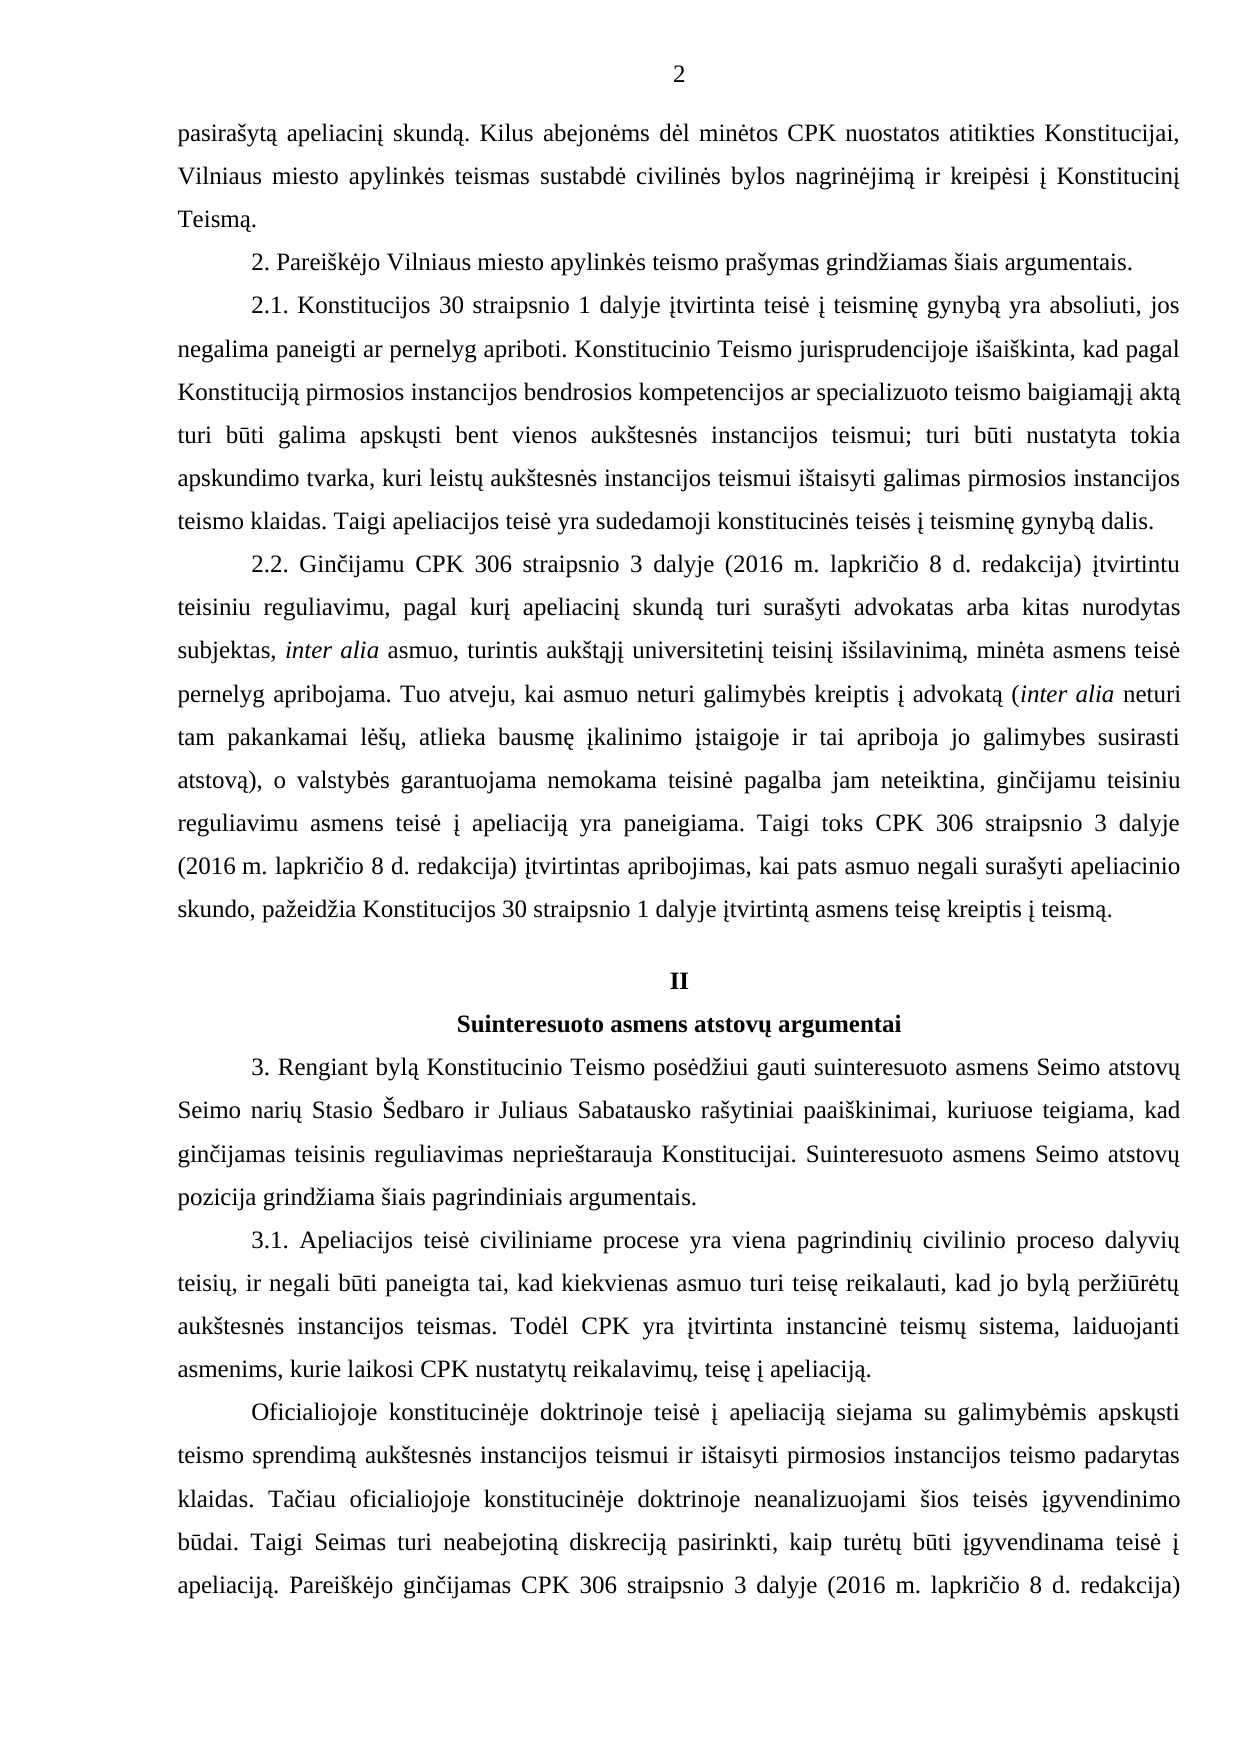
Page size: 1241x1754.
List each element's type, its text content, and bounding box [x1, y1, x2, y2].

text 2.2. Ginčijamu CPK 306 straipsnio 3 dalyje (2016 m. lapkričio 8 d. redakcija) įtvirtintu teisiniu reguliavimu, pagal kurį apeliacinį skundą turi surašyti advokatas arba kitas nurodytas subjektas, inter alia asmuo, turintis aukštąjį universitetinį teisinį išsilavinimą, minėta asmens teisė pernelyg apribojama. Tuo atveju, kai asmuo neturi galimybės kreiptis į advokatą (inter alia neturi tam pakankamai lėšų, atlieka bausmę įkalinimo įstaigoje ir tai apriboja jo galimybes susirasti atstovą), o valstybės garantuojama nemokama teisinė pagalba jam neteiktina, ginčijamu teisiniu reguliavimu asmens teisė į apeliaciją yra paneigiama. Taigi toks CPK 306 straipsnio 3 dalyje (2016 m. lapkričio 8 d. redakcija) įtvirtintas apribojimas, kai pats asmuo negali surašyti apeliacinio skundo, pažeidžia Konstitucijos 30 straipsnio 1 dalyje įtvirtintą asmens teisę kreiptis į teismą. [177, 549, 1181, 923]
text Oficialiojoje konstitucinėje doktrinoje teisė į apeliaciją siejama su galimybėmis apskųsti teismo sprendimą aukštesnės instancijos teismui ir ištaisyti pirmosios instancijos teismo padarytas klaidas. Tačiau oficialiojoje konstitucinėje doktrinoje neanalizuojami šios teisės įgyvendinimo būdai. Taigi Seimas turi neabejotiną diskreciją pasirinkti, kaip turėtų būti įgyvendinama teisė į apeliaciją. Pareiškėjo ginčijamas CPK 306 straipsnio 3 dalyje (2016 m. lapkričio 8 d. redakcija) [177, 1397, 1181, 1599]
text 2. Pareiškėjo Vilniaus miesto apylinkės teismo prašymas grindžiamas šiais argumentais. [177, 247, 1181, 276]
text 2.1. Konstitucijos 30 straipsnio 1 dalyje įtvirtinta teisė į teisminę gynybą yra absoliuti, jos negalima paneigti ar pernelyg apriboti. Konstitucinio Teismo jurisprudencijoje išaiškinta, kad pagal Konstituciją pirmosios instancijos bendrosios kompetencijos ar specializuoto teismo baigiamąjį aktą turi būti galima apskųsti bent vienos aukštesnės instancijos teismui; turi būti nustatyta tokia apskundimo tvarka, kuri leistų aukštesnės instancijos teismui ištaisyti galimas pirmosios instancijos teismo klaidas. Taigi apeliacijos teisė yra sudedamoji konstitucinės teisės į teisminę gynybą dalis. [177, 291, 1181, 535]
text 3. Rengiant bylą Konstitucinio Teismo posėdžiui gauti suinteresuoto asmens Seimo atstovų Seimo narių Stasio Šedbaro ir Juliaus Sabatausko rašytiniai paaiškinimai, kuriuose teigiama, kad ginčijamas teisinis reguliavimas neprieštarauja Konstitucijai. Suinteresuoto asmens Seimo atstovų pozicija grindžiama šiais pagrindiniais argumentais. [177, 1052, 1181, 1211]
text II [177, 966, 1181, 995]
text 3.1. Apeliacijos teisė civiliniame procese yra viena pagrindinių civilinio proceso dalyvių teisių, ir negali būti paneigta tai, kad kiekvienas asmuo turi teisę reikalauti, kad jo bylą peržiūrėtų aukštesnės instancijos teismas. Todėl CPK yra įtvirtinta instancinė teismų sistema, laiduojanti asmenims, kurie laikosi CPK nustatytų reikalavimų, teisę į apeliaciją. [177, 1225, 1181, 1383]
text Suinteresuoto asmens atstovų argumentai [177, 1009, 1181, 1038]
text pasirašytą apeliacinį skundą. Kilus abejonėms dėl minėtos CPK nuostatos atitikties Konstitucijai, Vilniaus miesto apylinkės teismas sustabdė civilinės bylos nagrinėjimą ir kreipėsi į Konstitucinį Teismą. [177, 118, 1181, 233]
